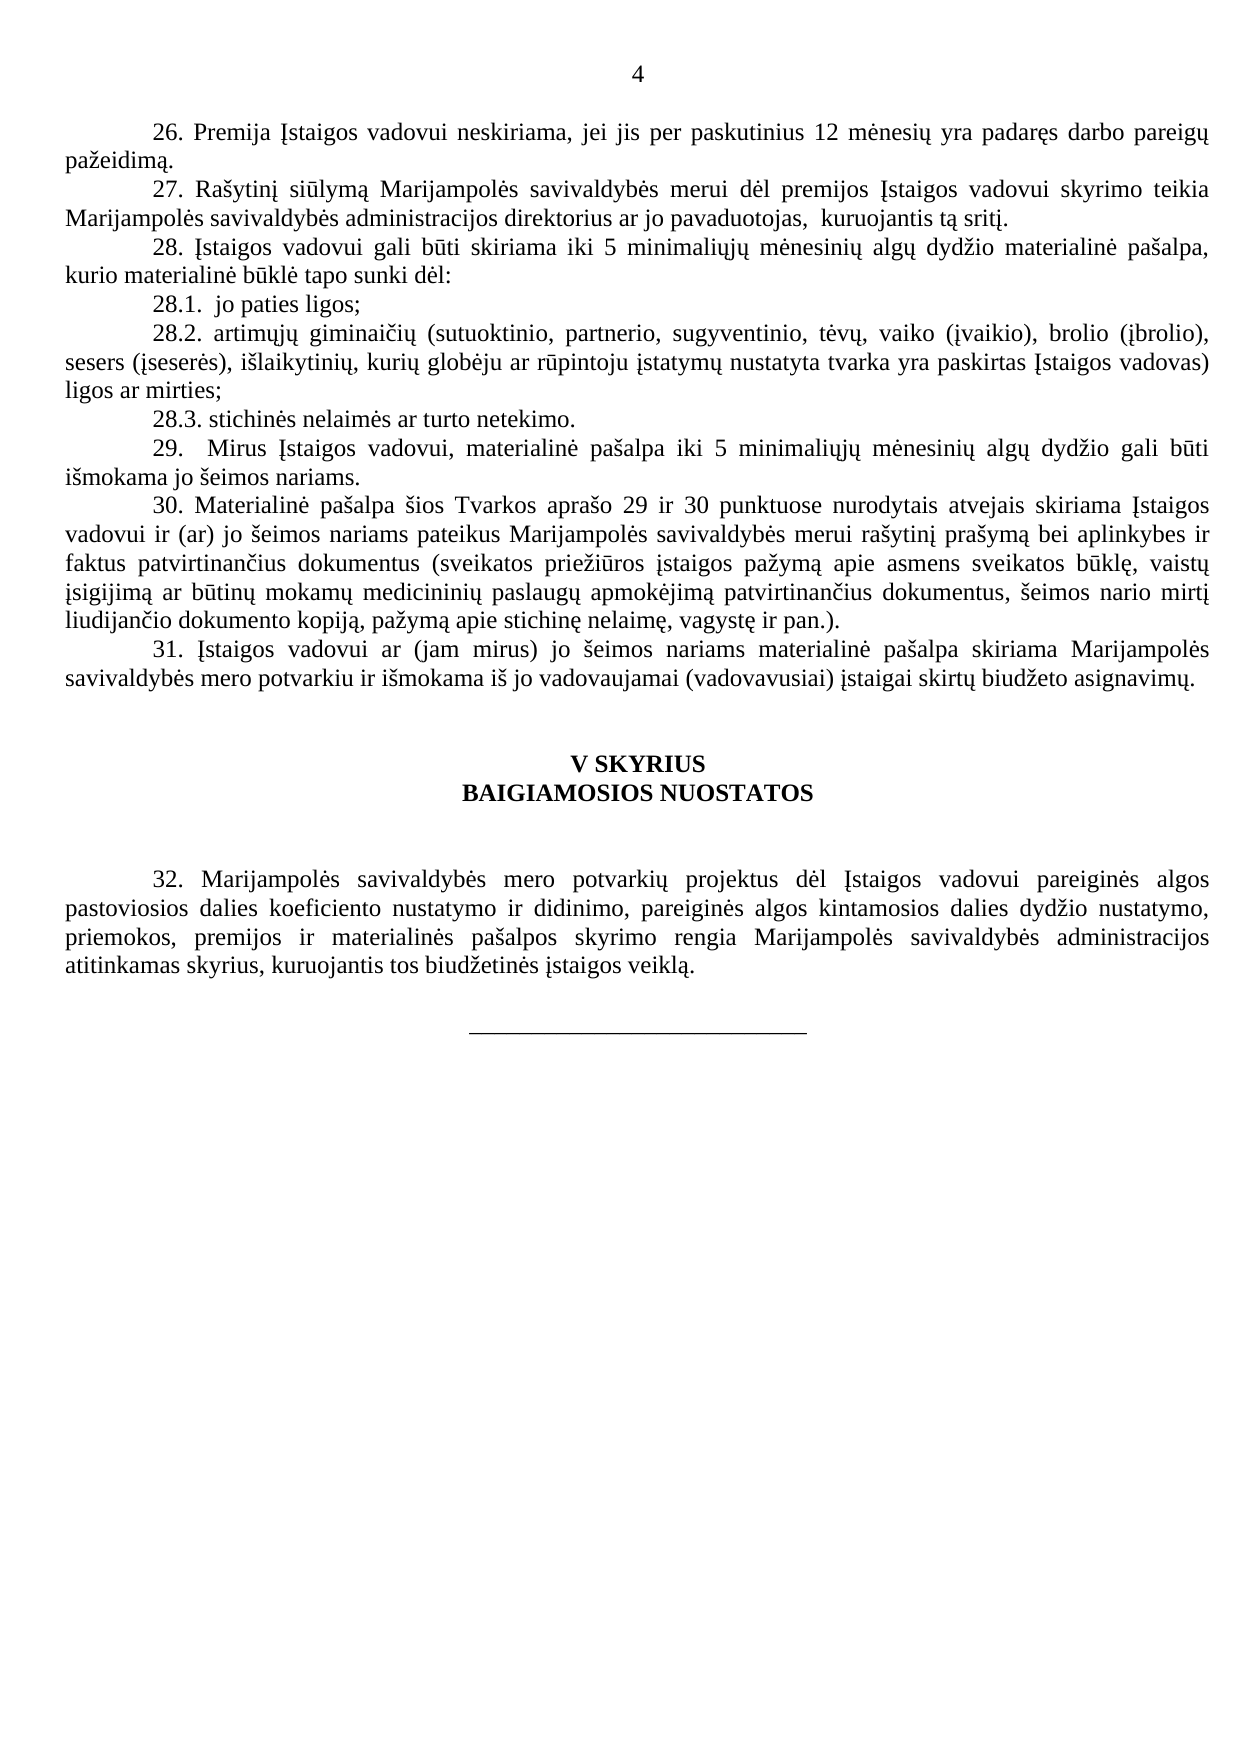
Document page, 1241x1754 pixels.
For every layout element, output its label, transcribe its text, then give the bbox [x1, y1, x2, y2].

text 30. Materialinė pašalpa šios Tvarkos aprašo 29 ir 30 punktuose nurodytais atvejais skiriama Įstaigos vadovui ir (ar) jo šeimos nariams pateikus Marijampolės savivaldybės merui rašytinį prašymą bei aplinkybes ir faktus patvirtinančius dokumentus (sveikatos priežiūros įstaigos pažymą apie asmens sveikatos būklę, vaistų įsigijimą ar būtinų mokamų medicininių paslaugų apmokėjimą patvirtinančius dokumentus, šeimos nario mirtį liudijančio dokumento kopiją, pažymą apie stichinę nelaimę, vagystę ir pan.). [65, 490, 1211, 634]
text 31. Įstaigos vadovui ar (jam mirus) jo šeimos nariams materialinė pašalpa skiriama Marijampolės savivaldybės mero potvarkiu ir išmokama iš jo vadovaujamai (vadovavusiai) įstaigai skirtų biudžeto asignavimų. [65, 634, 1211, 692]
text ___________________________ [65, 1008, 1211, 1037]
text BAIGIAMOSIOS NUOSTATOS [65, 778, 1211, 807]
text 29. Mirus Įstaigos vadovui, materialinė pašalpa iki 5 minimaliųjų mėnesinių algų dydžio gali būti išmokama jo šeimos nariams. [65, 433, 1211, 490]
text V SKYRIUS [65, 749, 1211, 778]
text 26. Premija Įstaigos vadovui neskiriama, jei jis per paskutinius 12 mėnesių yra padaręs darbo pareigų pažeidimą. [65, 117, 1211, 174]
text 27. Rašytinį siūlymą Marijampolės savivaldybės merui dėl premijos Įstaigos vadovui skyrimo teikia Marijampolės savivaldybės administracijos direktorius ar jo pavaduotojas, kuruojantis tą sritį. [65, 174, 1211, 232]
text 28.2. artimųjų giminaičių (sutuoktinio, partnerio, sugyventinio, tėvų, vaiko (įvaikio), brolio (įbrolio), sesers (įseserės), išlaikytinių, kurių globėju ar rūpintoju įstatymų nustatyta tvarka yra paskirtas Įstaigos vadovas) ligos ar mirties; [65, 318, 1211, 404]
text 28.3. stichinės nelaimės ar turto netekimo. [65, 404, 1211, 433]
text 28.1. jo paties ligos; [65, 289, 1211, 318]
text 28. Įstaigos vadovui gali būti skiriama iki 5 minimaliųjų mėnesinių algų dydžio materialinė pašalpa, kurio materialinė būklė tapo sunki dėl: [65, 232, 1211, 289]
text 32. Marijampolės savivaldybės mero potvarkių projektus dėl Įstaigos vadovui pareiginės algos pastoviosios dalies koeficiento nustatymo ir didinimo, pareiginės algos kintamosios dalies dydžio nustatymo, priemokos, premijos ir materialinės pašalpos skyrimo rengia Marijampolės savivaldybės administracijos atitinkamas skyrius, kuruojantis tos biudžetinės įstaigos veiklą. [65, 864, 1211, 979]
